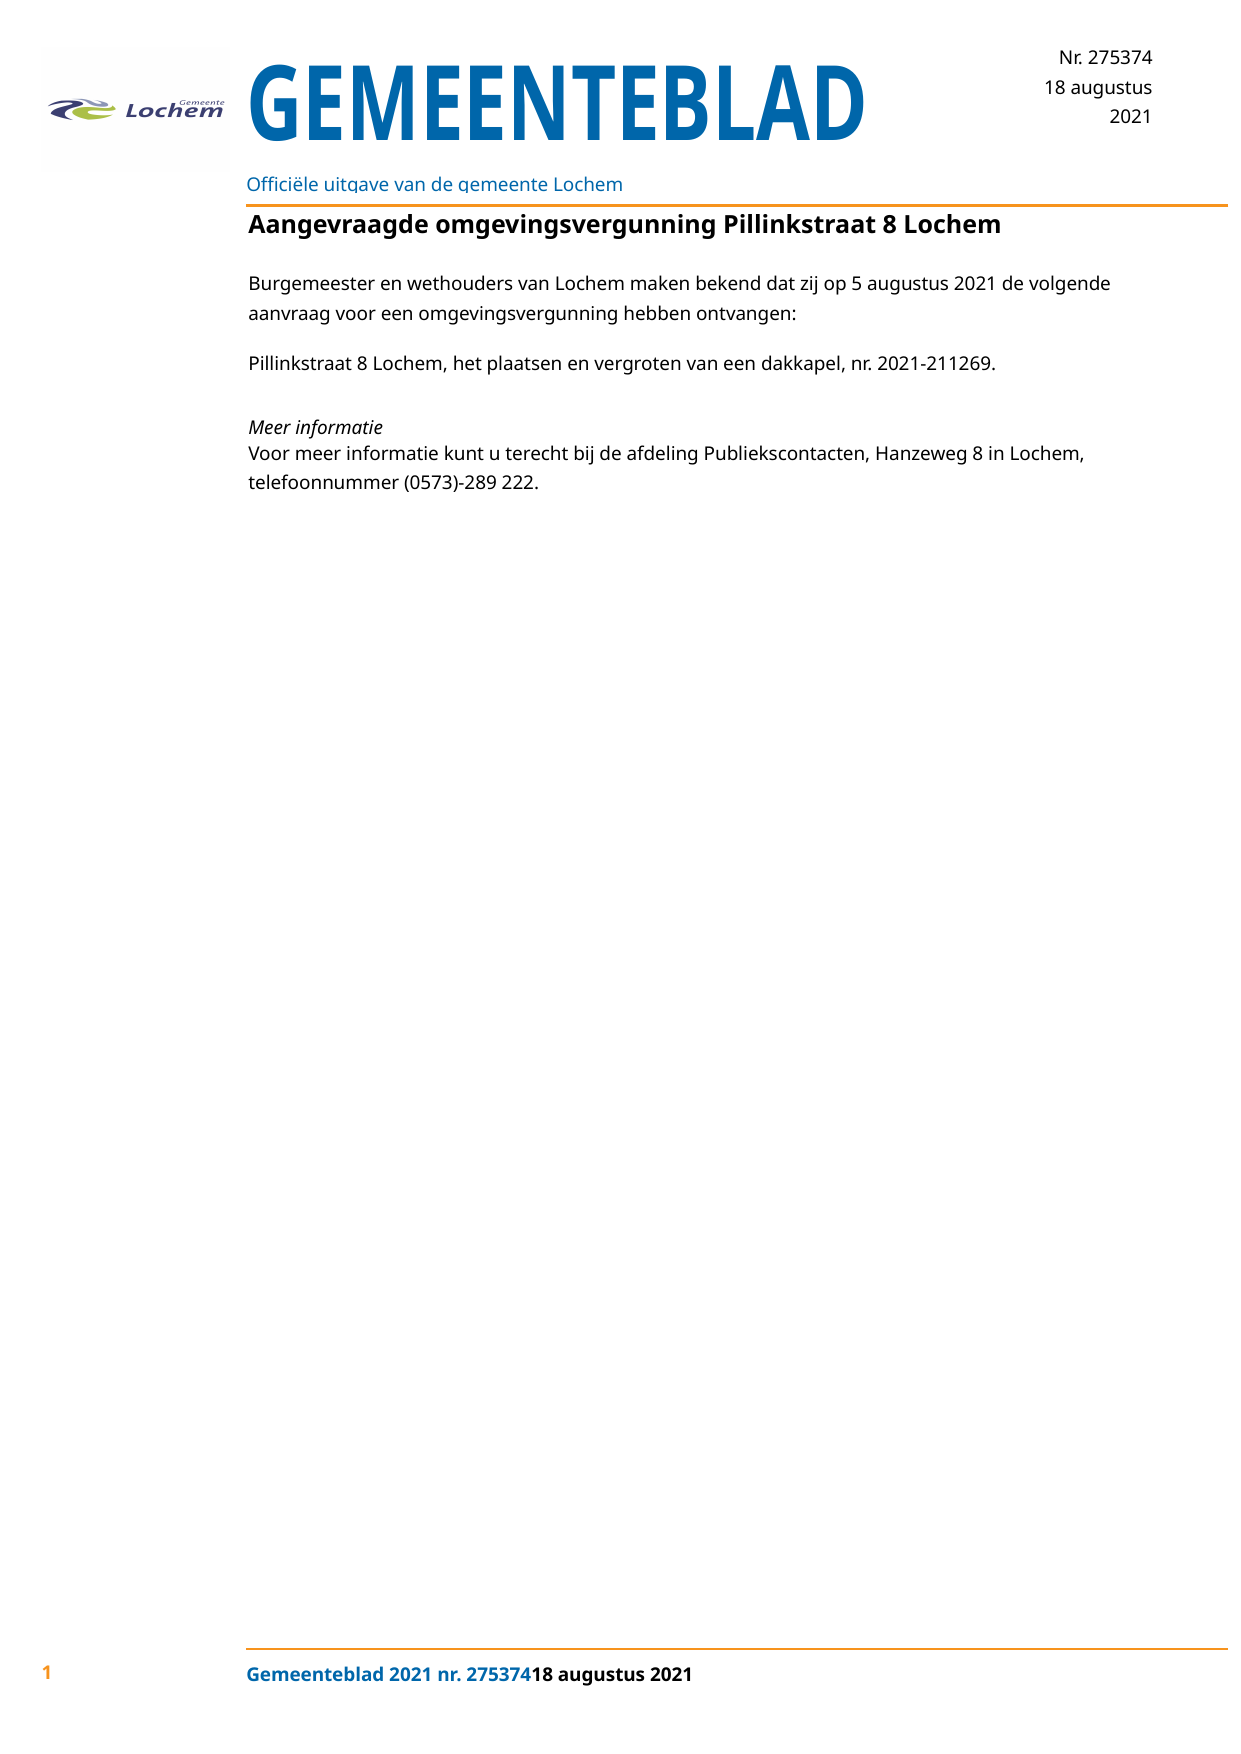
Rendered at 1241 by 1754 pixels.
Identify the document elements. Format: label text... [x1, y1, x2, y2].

picture [41, 47, 231, 172]
text Voor meer informatie kunt u terecht bij de afdeling Publiekscontacten, Hanzeweg 8 in Lochem, telefoonnummer (0573)-289 222. [248, 440, 1152, 495]
text Aangevraagde omgevingsvergunning Pillinkstraat 8 Lochem [248, 207, 1152, 241]
text Pillinkstraat 8 Lochem, het plaatsen en vergroten van een dakkapel, nr. 2021-211269. [248, 350, 1152, 376]
text Burgemeester en wethouders van Lochem maken bekend dat zij op 5 augustus 2021 de volgende aanvraag voor een omgevingsvergunning hebben ontvangen: [248, 270, 1152, 326]
text Meer informatie [248, 414, 1152, 440]
